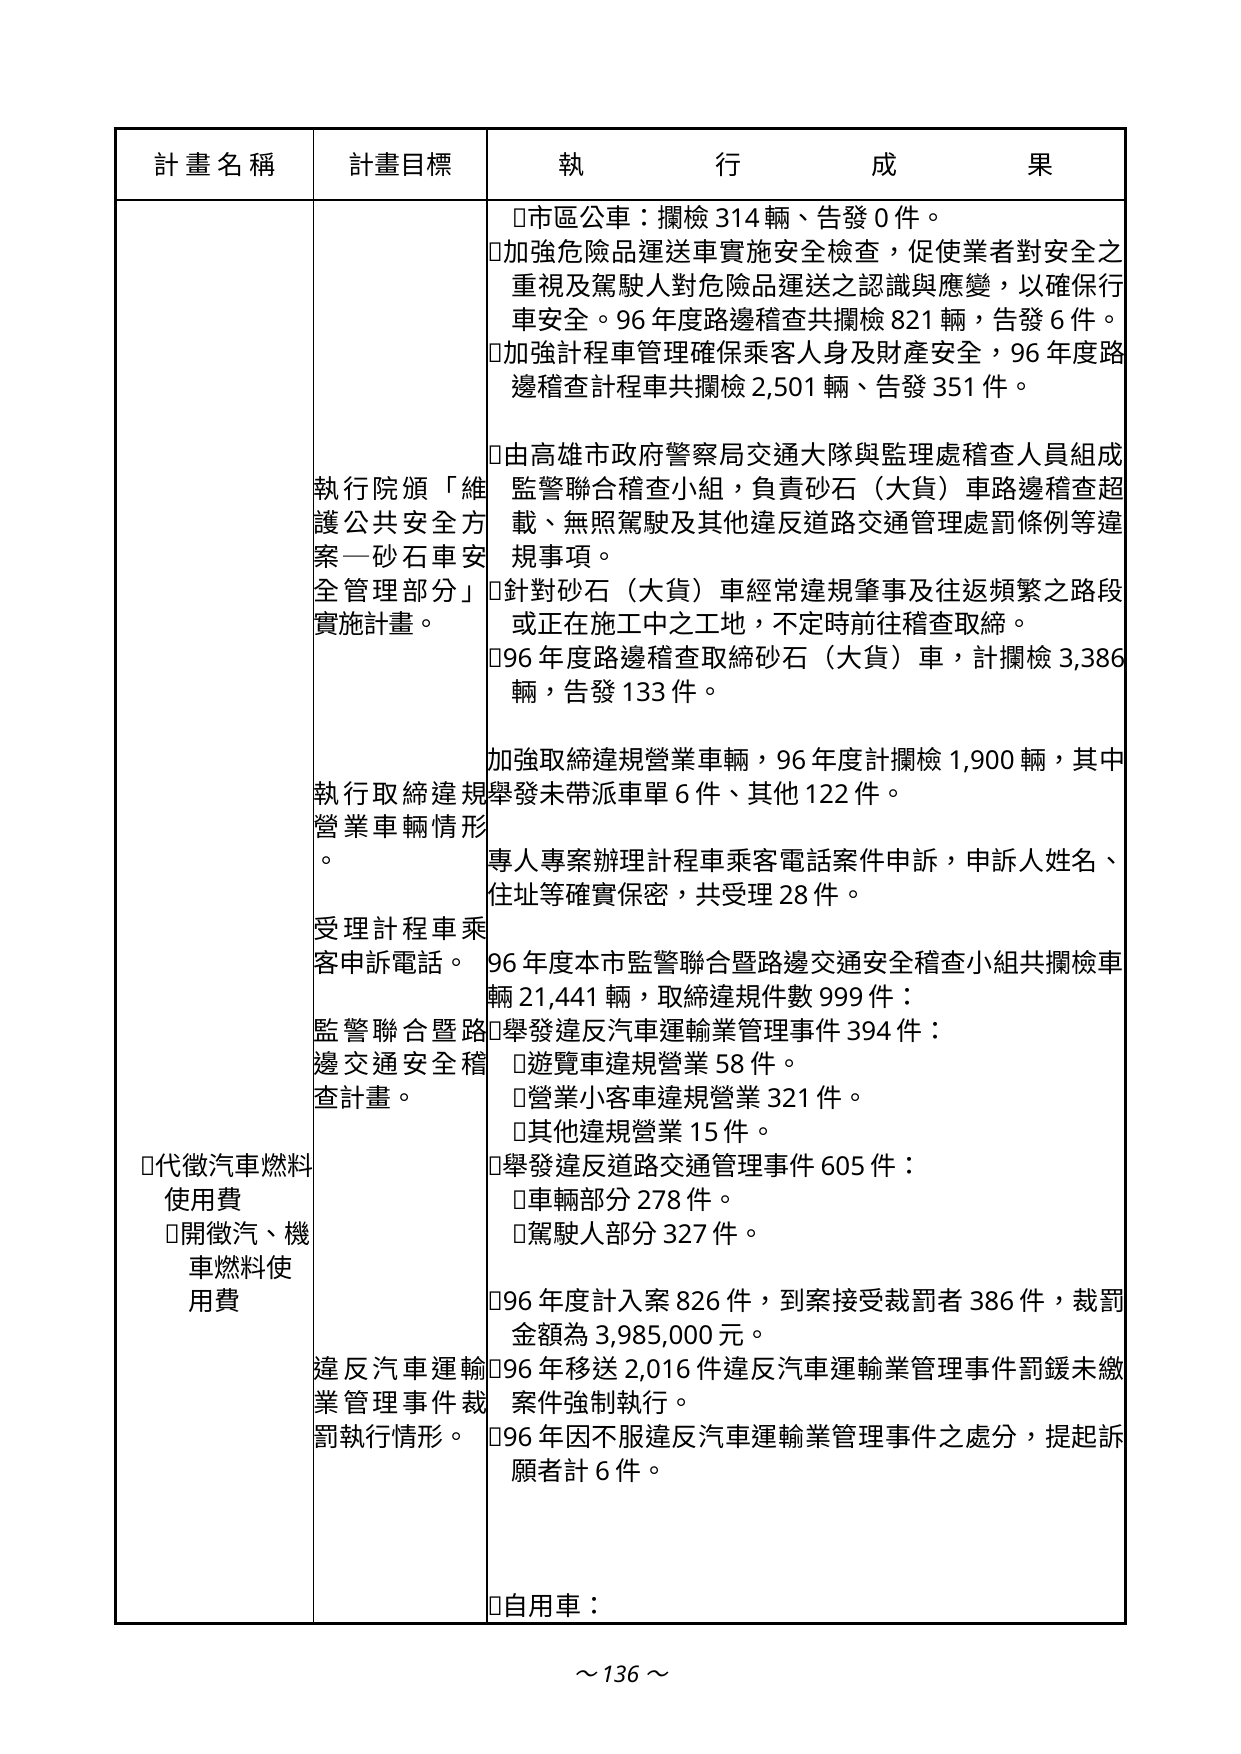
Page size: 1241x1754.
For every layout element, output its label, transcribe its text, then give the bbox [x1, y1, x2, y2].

table_cell 代徵汽車燃料使用費 開徵汽、機車燃料使用費 [117, 201, 313, 1622]
table_header 執 行 成 果 [488, 130, 1124, 199]
table_cell 市區公車：攔檢314輛、告發0件。 加強危險品運送車實施安全檢查，促使業者對安全之重視及駕駛人對危險品運送之認識與應變，以確保行車安全。96年度路邊稽查共攔檢821輛，告發6件。 加強計程車管理確保乘客人身及財產安全，96年度路邊稽查計程車共攔檢2,501輛、告發351件。 由高雄市政府警察局交通大隊與監理處稽查人員組成監警聯合稽查小組，負責砂石（大貨）車路邊稽查超載、無照駕駛及其他違反道路交通管理處罰條例等違規事項。 針對砂石（大貨）車經常違規肇事及往返頻繁之路段或正在施工中之工地，不定時前往稽查取締。 96年度路邊稽查取締砂石（大貨）車，計攔檢3,386輛，告發133件。 加強取締違規營業車輛，96年度計攔檢1,900輛，其中舉發未帶派車單6件、其他122件。 專人專案辦理計程車乘客電話案件申訴，申訴人姓名、住址等確實保密，共受理28件。 96年度本市監警聯合暨路邊交通安全稽查小組共攔檢車輛21,441輛，取締違規件數999件： 舉發違反汽車運輸業管理事件394件： 遊覽車違規營業58件。 營業小客車違規營業321件。 其他違規營業15件。 舉發違反道路交通管理事件605件： 車輛部分278件。 駕駛人部分327件。 96年度計入案826件，到案接受裁罰者386件，裁罰金額為3,985,000元。 96年移送2,016件違反汽車運輸業管理事件罰鍰未繳案件強制執行。 96年因不服違反汽車運輸業管理事件之處分，提起訴願者計6件。 自用車： [488, 201, 1124, 1622]
table_header 計畫目標 [314, 130, 486, 199]
table_cell 執行院頒「維護公共安全方案─砂石車安全管理部分」實施計畫。 執行取締違規營業車輛情形。 受理計程車乘客申訴電話。 監警聯合暨路邊交通安全稽查計畫。 違反汽車運輸業管理事件裁罰執行情形。 [314, 201, 486, 1622]
table_header 計 畫 名 稱 [117, 130, 313, 199]
